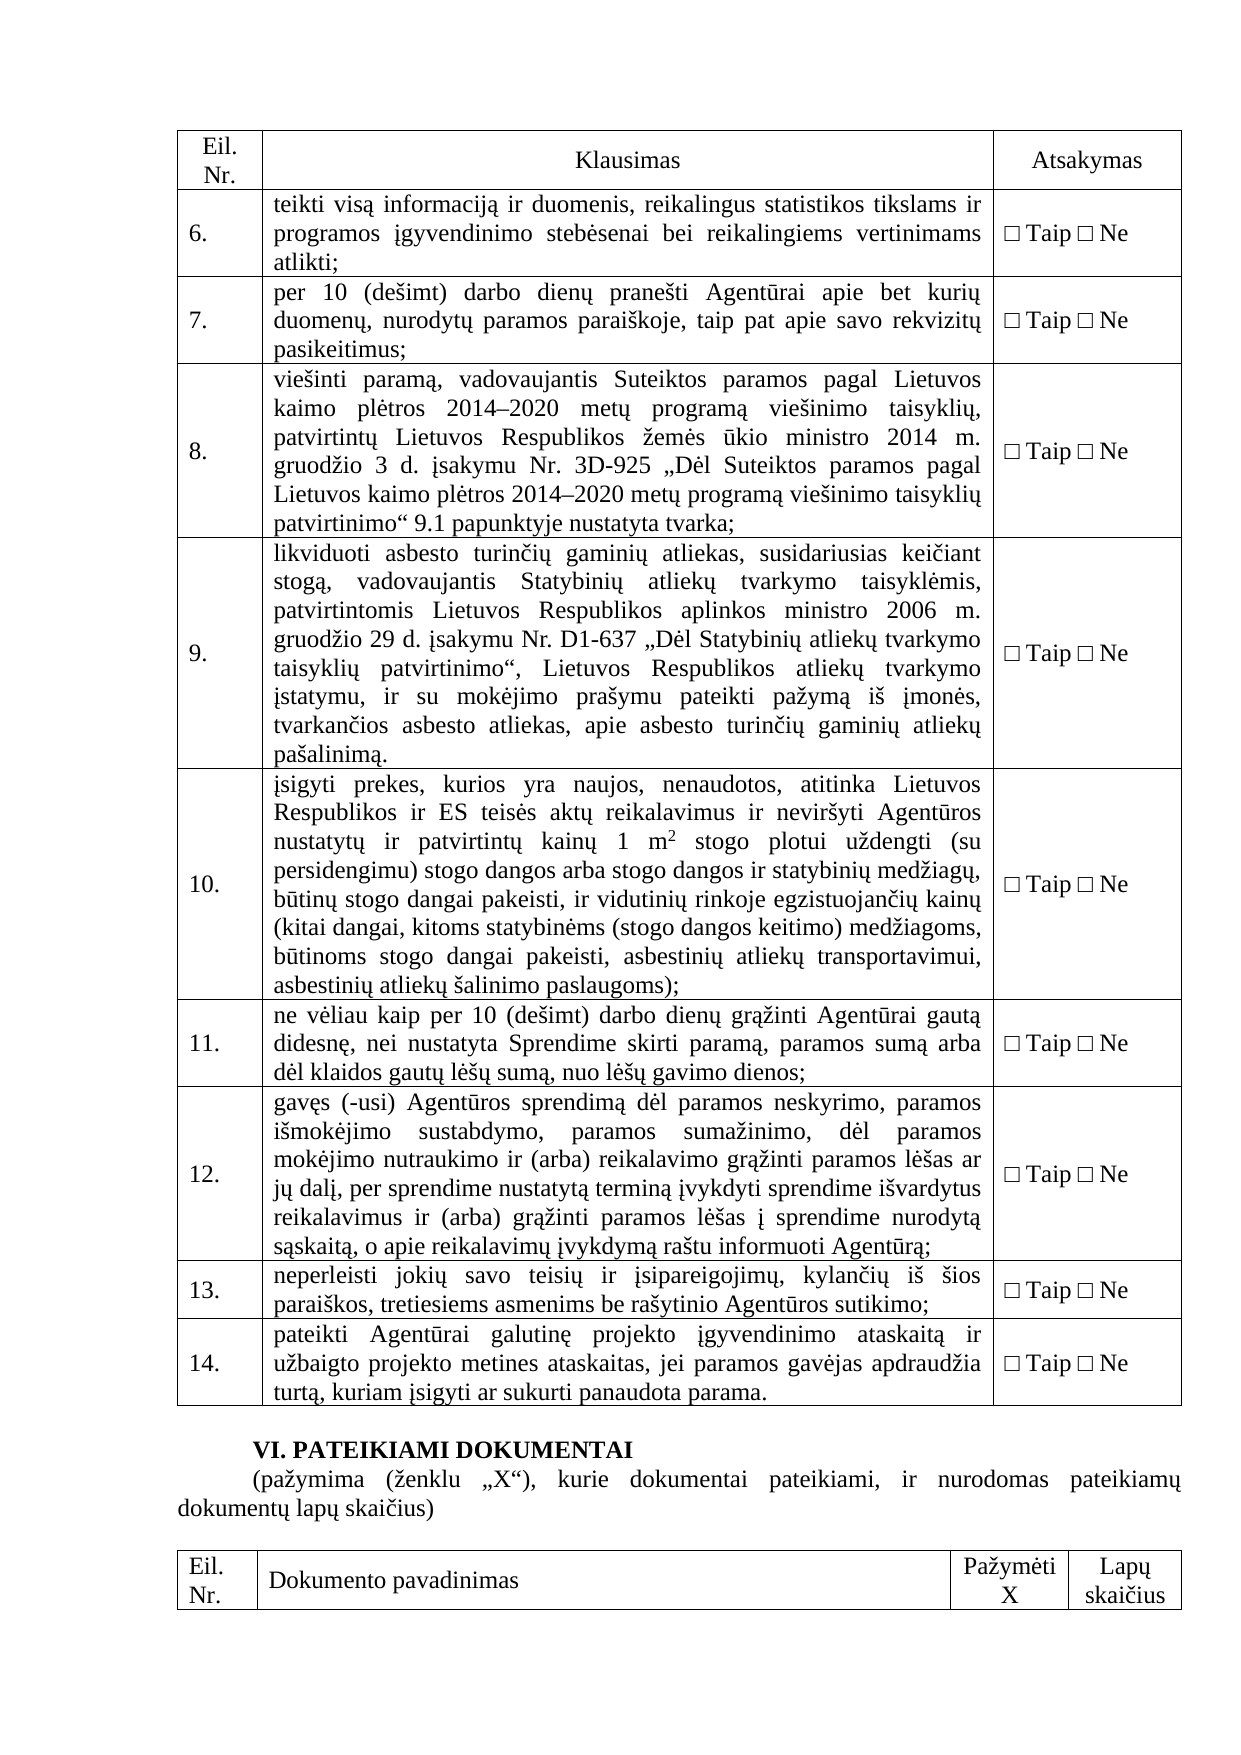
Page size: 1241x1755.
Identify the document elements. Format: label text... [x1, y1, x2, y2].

table_cell □ Taip □ Ne [994, 277, 1181, 363]
table_cell ne vėliau kaip per 10 (dešimt) darbo dienų grąžinti Agentūrai gautą didesnę, nei nustatyta Sprendime skirti paramą, paramos sumą arba dėl klaidos gautų lėšų sumą, nuo lėšų gavimo dienos; [263, 1000, 993, 1086]
table_cell 6. [178, 190, 262, 276]
table_header Eil. Nr. [178, 131, 262, 188]
table_cell □ Taip □ Ne [994, 364, 1181, 537]
table_header Dokumento pavadinimas [258, 1551, 950, 1609]
table_cell per 10 (dešimt) darbo dienų pranešti Agentūrai apie bet kurių duomenų, nurodytų paramos paraiškoje, taip pat apie savo rekvizitų pasikeitimus; [263, 277, 993, 363]
table_cell viešinti paramą, vadovaujantis Suteiktos paramos pagal Lietuvos kaimo plėtros 2014–2020 metų programą viešinimo taisyklių, patvirtintų Lietuvos Respublikos žemės ūkio ministro 2014 m. gruodžio 3 d. įsakymu Nr. 3D-925 „Dėl Suteiktos paramos pagal Lietuvos kaimo plėtros 2014–2020 metų programą viešinimo taisyklių patvirtinimo“ 9.1 papunktyje nustatyta tvarka; [263, 364, 993, 537]
table_cell □ Taip □ Ne [994, 1087, 1181, 1259]
table_cell □ Taip □ Ne [994, 538, 1181, 768]
table_cell □ Taip □ Ne [994, 769, 1181, 999]
table_cell 13. [178, 1261, 262, 1318]
table_cell likviduoti asbesto turinčių gaminių atliekas, susidariusias keičiant stogą, vadovaujantis Statybinių atliekų tvarkymo taisyklėmis, patvirtintomis Lietuvos Respublikos aplinkos ministro 2006 m. gruodžio 29 d. įsakymu Nr. D1-637 „Dėl Statybinių atliekų tvarkymo taisyklių patvirtinimo“, Lietuvos Respublikos atliekų tvarkymo įstatymu, ir su mokėjimo prašymu pateikti pažymą iš įmonės, tvarkančios asbesto atliekas, apie asbesto turinčių gaminių atliekų pašalinimą. [263, 538, 993, 768]
table_cell □ Taip □ Ne [994, 1319, 1181, 1405]
table_header Eil. Nr. [178, 1551, 257, 1609]
text VI. PATEIKIAMI DOKUMENTAI [177, 1435, 1181, 1464]
table_cell 9. [178, 538, 262, 768]
table_cell 7. [178, 277, 262, 363]
table_cell 8. [178, 364, 262, 537]
table_cell □ Taip □ Ne [994, 190, 1181, 276]
table_header Klausimas [263, 131, 993, 188]
table_cell neperleisti jokių savo teisių ir įsipareigojimų, kylančių iš šios paraiškos, tretiesiems asmenims be rašytinio Agentūros sutikimo; [263, 1261, 993, 1318]
table_header Atsakymas [994, 131, 1181, 188]
table_cell 14. [178, 1319, 262, 1405]
text (pažymima (ženklu „X“), kurie dokumentai pateikiami, ir nurodomas pateikiamų dokumentų lapų skaičius) [177, 1464, 1181, 1521]
table_cell □ Taip □ Ne [994, 1000, 1181, 1086]
table_cell 12. [178, 1087, 262, 1259]
table_header Pažymėti X [951, 1551, 1068, 1609]
table_cell įsigyti prekes, kurios yra naujos, nenaudotos, atitinka Lietuvos Respublikos ir ES teisės aktų reikalavimus ir neviršyti Agentūros nustatytų ir patvirtintų kainų 1 m2 stogo plotui uždengti (su persidengimu) stogo dangos arba stogo dangos ir statybinių medžiagų, būtinų stogo dangai pakeisti, ir vidutinių rinkoje egzistuojančių kainų (kitai dangai, kitoms statybinėms (stogo dangos keitimo) medžiagoms, būtinoms stogo dangai pakeisti, asbestinių atliekų transportavimui, asbestinių atliekų šalinimo paslaugoms); [263, 769, 993, 999]
table_cell gavęs (-usi) Agentūros sprendimą dėl paramos neskyrimo, paramos išmokėjimo sustabdymo, paramos sumažinimo, dėl paramos mokėjimo nutraukimo ir (arba) reikalavimo grąžinti paramos lėšas ar jų dalį, per sprendime nustatytą terminą įvykdyti sprendime išvardytus reikalavimus ir (arba) grąžinti paramos lėšas į sprendime nurodytą sąskaitą, o apie reikalavimų įvykdymą raštu informuoti Agentūrą; [263, 1087, 993, 1259]
table_cell 11. [178, 1000, 262, 1086]
table_cell □ Taip □ Ne [994, 1261, 1181, 1318]
table_header Lapų skaičius [1069, 1551, 1181, 1609]
table_cell 10. [178, 769, 262, 999]
table_cell teikti visą informaciją ir duomenis, reikalingus statistikos tikslams ir programos įgyvendinimo stebėsenai bei reikalingiems vertinimams atlikti; [263, 190, 993, 276]
table_cell pateikti Agentūrai galutinę projekto įgyvendinimo ataskaitą ir užbaigto projekto metines ataskaitas, jei paramos gavėjas apdraudžia turtą, kuriam įsigyti ar sukurti panaudota parama. [263, 1319, 993, 1405]
